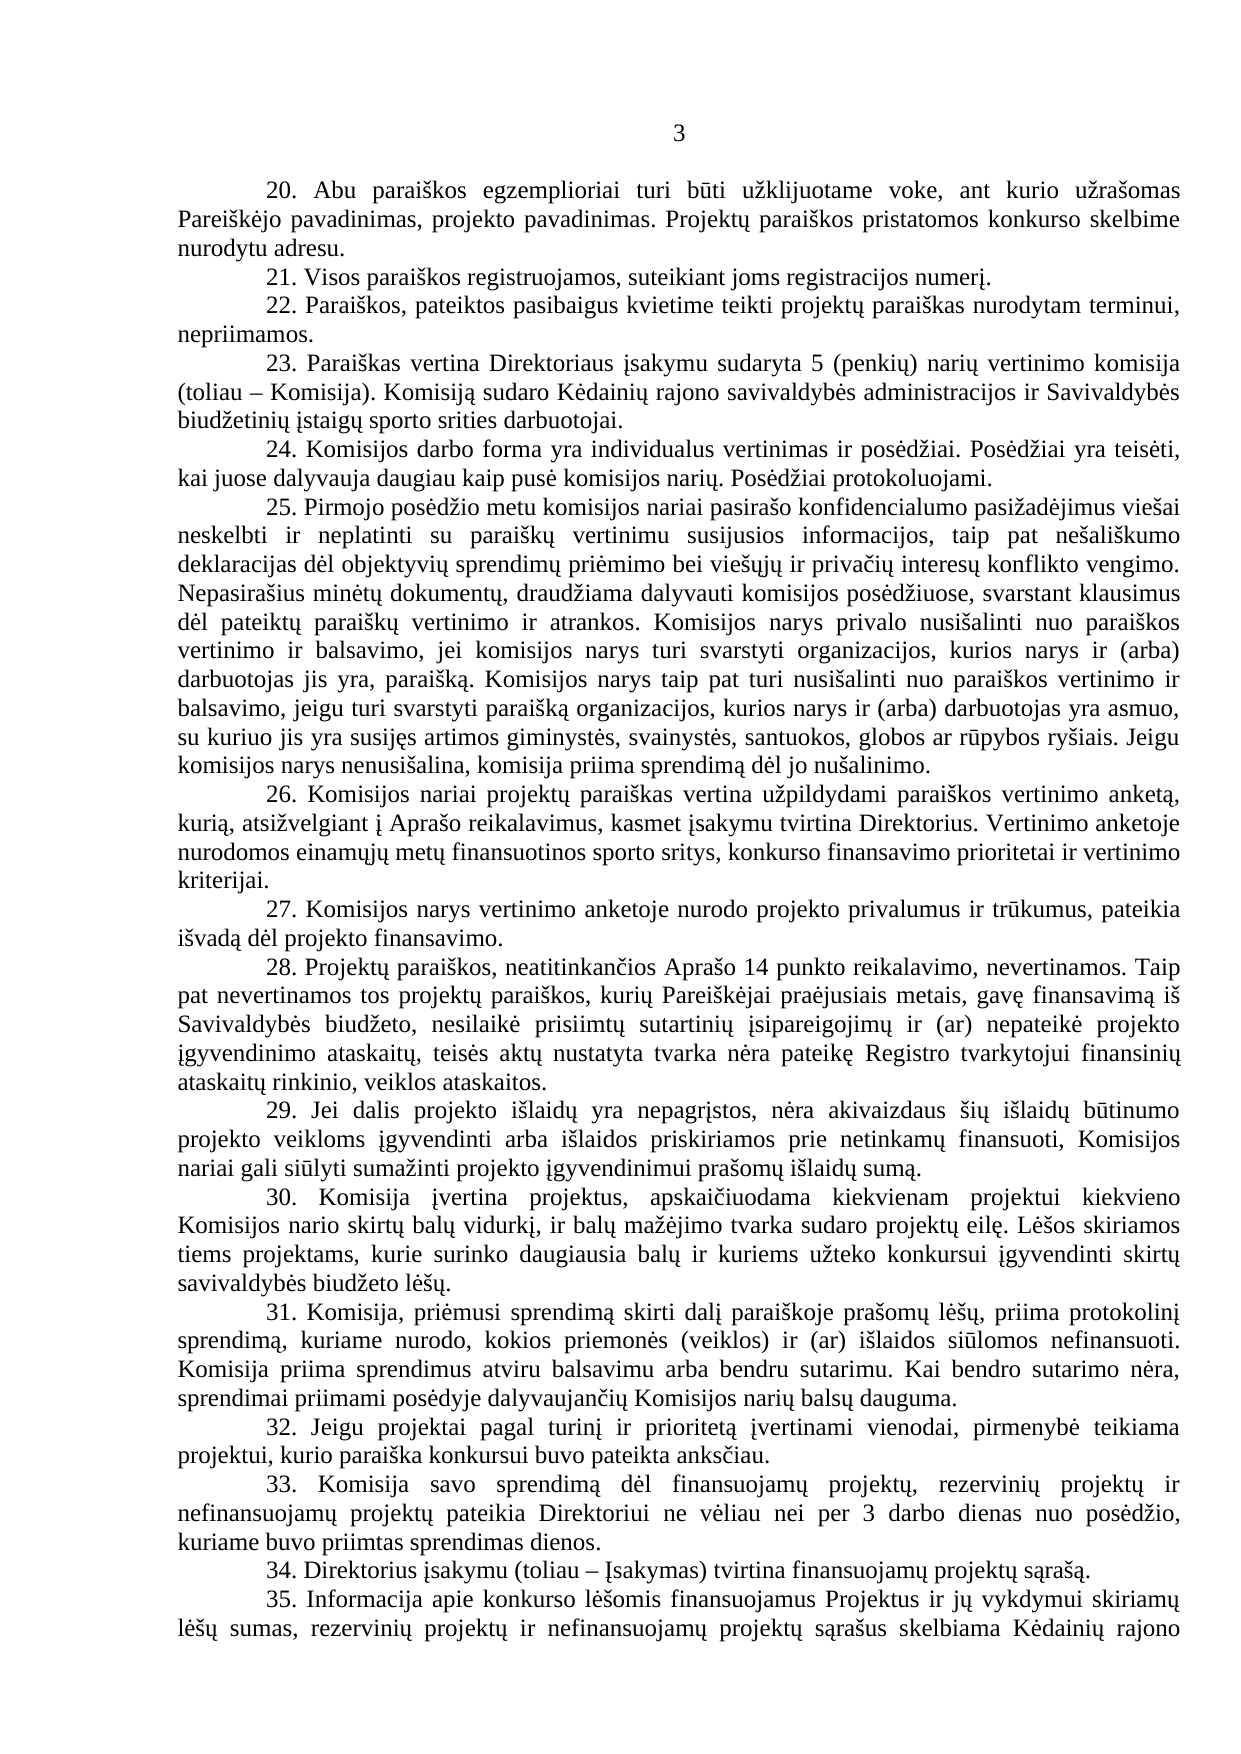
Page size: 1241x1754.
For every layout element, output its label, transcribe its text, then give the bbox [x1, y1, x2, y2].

text 20. Abu paraiškos egzemplioriai turi būti užklijuotame voke, ant kurio užrašomas Pareiškėjo pavadinimas, projekto pavadinimas. Projektų paraiškos pristatomos konkurso skelbime nurodytu adresu. [177, 176, 1181, 262]
text 30. Komisija įvertina projektus, apskaičiuodama kiekvienam projektui kiekvieno Komisijos nario skirtų balų vidurkį, ir balų mažėjimo tvarka sudaro projektų eilę. Lėšos skiriamos tiems projektams, kurie surinko daugiausia balų ir kuriems užteko konkursui įgyvendinti skirtų savivaldybės biudžeto lėšų. [177, 1182, 1181, 1297]
text 22. Paraiškos, pateiktos pasibaigus kvietime teikti projektų paraiškas nurodytam terminui, nepriimamos. [177, 291, 1181, 348]
text 24. Komisijos darbo forma yra individualus vertinimas ir posėdžiai. Posėdžiai yra teisėti, kai juose dalyvauja daugiau kaip pusė komisijos narių. Posėdžiai protokoluojami. [177, 434, 1181, 492]
text 29. Jei dalis projekto išlaidų yra nepagrįstos, nėra akivaizdaus šių išlaidų būtinumo projekto veikloms įgyvendinti arba išlaidos priskiriamos prie netinkamų finansuoti, Komisijos nariai gali siūlyti sumažinti projekto įgyvendinimui prašomų išlaidų sumą. [177, 1096, 1181, 1182]
text 34. Direktorius įsakymu (toliau – Įsakymas) tvirtina finansuojamų projektų sąrašą. [177, 1556, 1181, 1584]
text 35. Informacija apie konkurso lėšomis finansuojamus Projektus ir jų vykdymui skiriamų lėšų sumas, rezervinių projektų ir nefinansuojamų projektų sąrašus skelbiama Kėdainių rajono [177, 1584, 1181, 1642]
text 31. Komisija, priėmusi sprendimą skirti dalį paraiškoje prašomų lėšų, priima protokolinį sprendimą, kuriame nurodo, kokios priemonės (veiklos) ir (ar) išlaidos siūlomos nefinansuoti. Komisija priima sprendimus atviru balsavimu arba bendru sutarimu. Kai bendro sutarimo nėra, sprendimai priimami posėdyje dalyvaujančių Komisijos narių balsų dauguma. [177, 1297, 1181, 1412]
text 21. Visos paraiškos registruojamos, suteikiant joms registracijos numerį. [177, 262, 1181, 291]
text 28. Projektų paraiškos, neatitinkančios Aprašo 14 punkto reikalavimo, nevertinamos. Taip pat nevertinamos tos projektų paraiškos, kurių Pareiškėjai praėjusiais metais, gavę finansavimą iš Savivaldybės biudžeto, nesilaikė prisiimtų sutartinių įsipareigojimų ir (ar) nepateikė projekto įgyvendinimo ataskaitų, teisės aktų nustatyta tvarka nėra pateikę Registro tvarkytojui finansinių ataskaitų rinkinio, veiklos ataskaitos. [177, 952, 1181, 1096]
text 25. Pirmojo posėdžio metu komisijos nariai pasirašo konfidencialumo pasižadėjimus viešai neskelbti ir neplatinti su paraiškų vertinimu susijusios informacijos, taip pat nešališkumo deklaracijas dėl objektyvių sprendimų priėmimo bei viešųjų ir privačių interesų konflikto vengimo. Nepasirašius minėtų dokumentų, draudžiama dalyvauti komisijos posėdžiuose, svarstant klausimus dėl pateiktų paraiškų vertinimo ir atrankos. Komisijos narys privalo nusišalinti nuo paraiškos vertinimo ir balsavimo, jei komisijos narys turi svarstyti organizacijos, kurios narys ir (arba) darbuotojas jis yra, paraišką. Komisijos narys taip pat turi nusišalinti nuo paraiškos vertinimo ir balsavimo, jeigu turi svarstyti paraišką organizacijos, kurios narys ir (arba) darbuotojas yra asmuo, su kuriuo jis yra susijęs artimos giminystės, svainystės, santuokos, globos ar rūpybos ryšiais. Jeigu komisijos narys nenusišalina, komisija priima sprendimą dėl jo nušalinimo. [177, 492, 1181, 779]
text 32. Jeigu projektai pagal turinį ir prioritetą įvertinami vienodai, pirmenybė teikiama projektui, kurio paraiška konkursui buvo pateikta anksčiau. [177, 1412, 1181, 1469]
text 23. Paraiškas vertina Direktoriaus įsakymu sudaryta 5 (penkių) narių vertinimo komisija (toliau – Komisija). Komisiją sudaro Kėdainių rajono savivaldybės administracijos ir Savivaldybės biudžetinių įstaigų sporto srities darbuotojai. [177, 348, 1181, 434]
text 27. Komisijos narys vertinimo anketoje nurodo projekto privalumus ir trūkumus, pateikia išvadą dėl projekto finansavimo. [177, 894, 1181, 952]
text 26. Komisijos nariai projektų paraiškas vertina užpildydami paraiškos vertinimo anketą, kurią, atsižvelgiant į Aprašo reikalavimus, kasmet įsakymu tvirtina Direktorius. Vertinimo anketoje nurodomos einamųjų metų finansuotinos sporto sritys, konkurso finansavimo prioritetai ir vertinimo kriterijai. [177, 779, 1181, 894]
text 33. Komisija savo sprendimą dėl finansuojamų projektų, rezervinių projektų ir nefinansuojamų projektų pateikia Direktoriui ne vėliau nei per 3 darbo dienas nuo posėdžio, kuriame buvo priimtas sprendimas dienos. [177, 1469, 1181, 1556]
